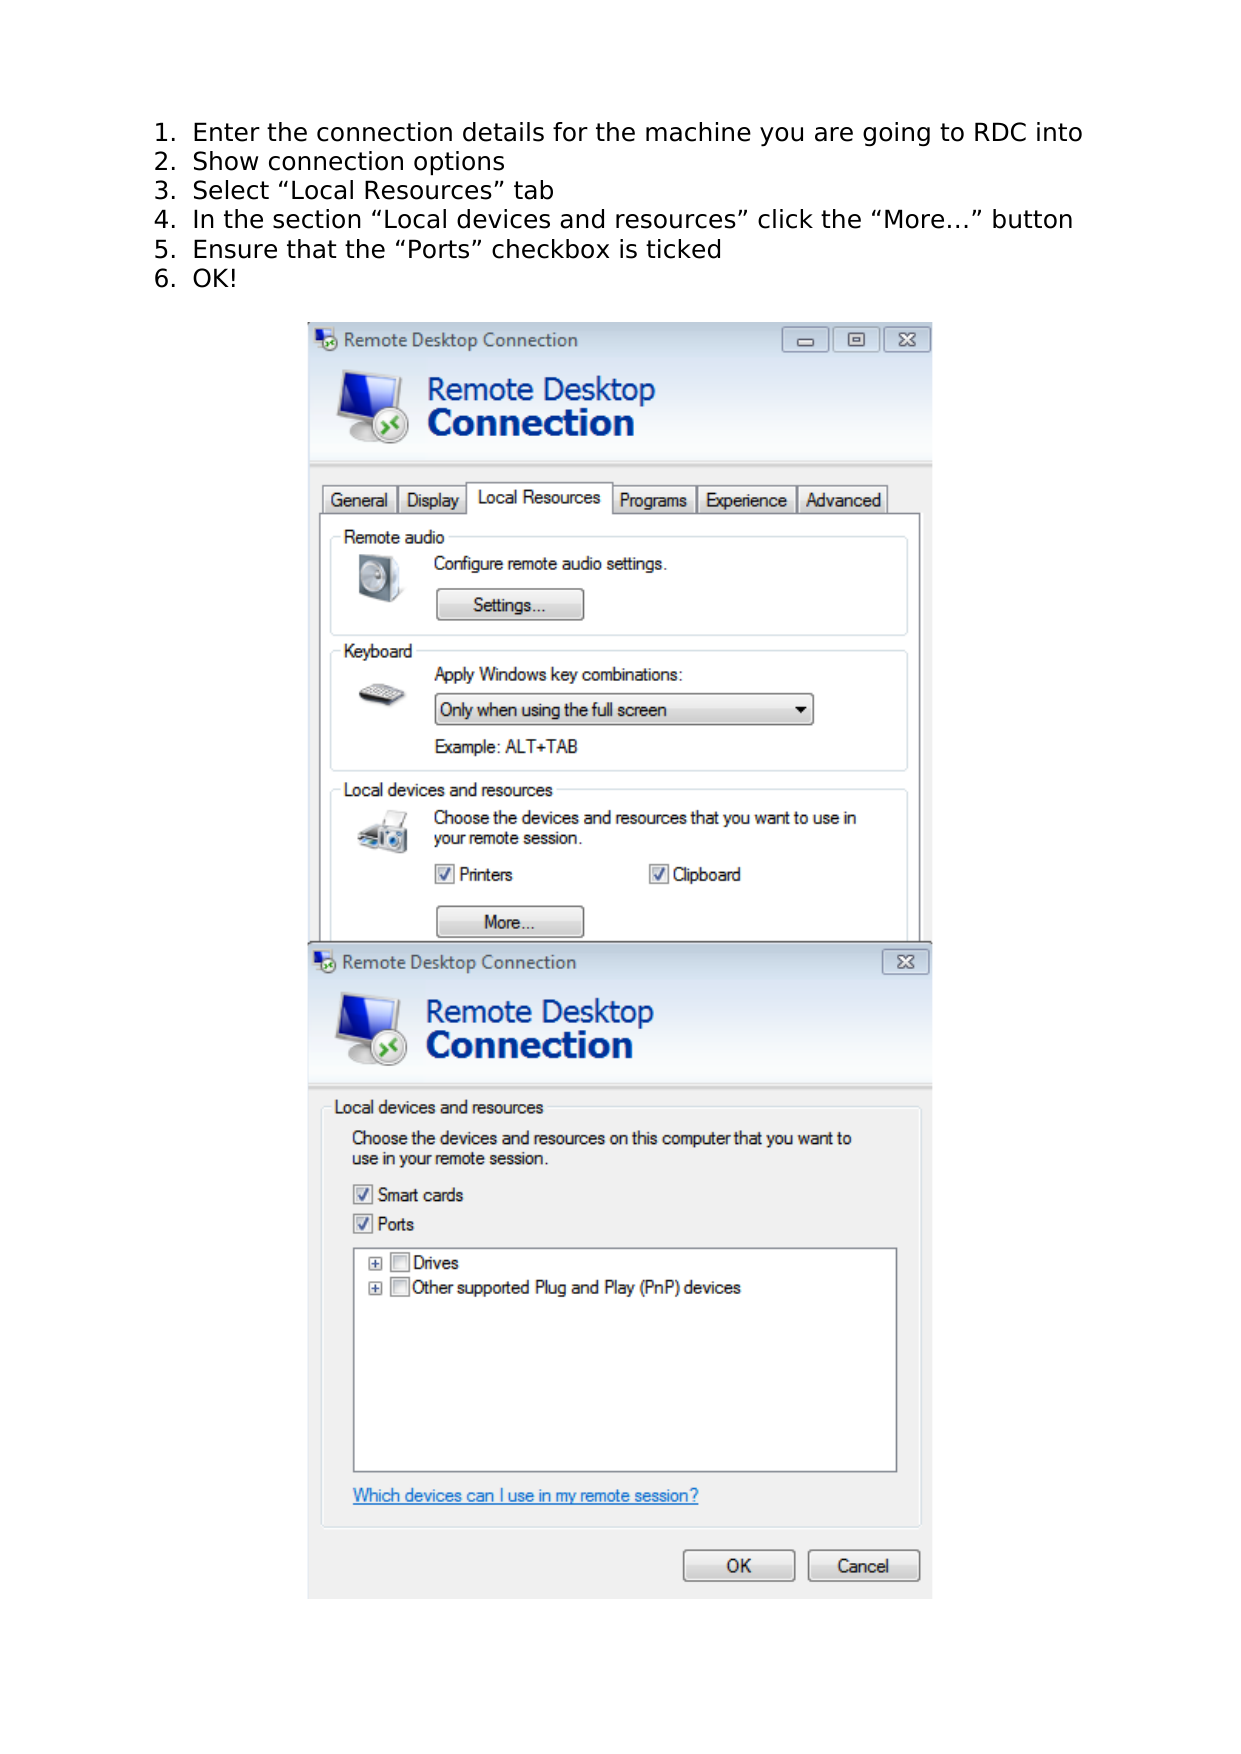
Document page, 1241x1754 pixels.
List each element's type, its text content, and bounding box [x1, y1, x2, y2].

list OK! [177, 264, 1122, 293]
picture [307, 322, 933, 1599]
list Show connection options [177, 147, 1122, 176]
list Select “Local Resources” tab [177, 176, 1122, 206]
list In the section “Local devices and resources” click the “More…” button [177, 206, 1122, 235]
list Ensure that the “Ports” checkbox is ticked [177, 235, 1122, 264]
list Enter the connection details for the machine you are going to RDC into [177, 118, 1122, 147]
